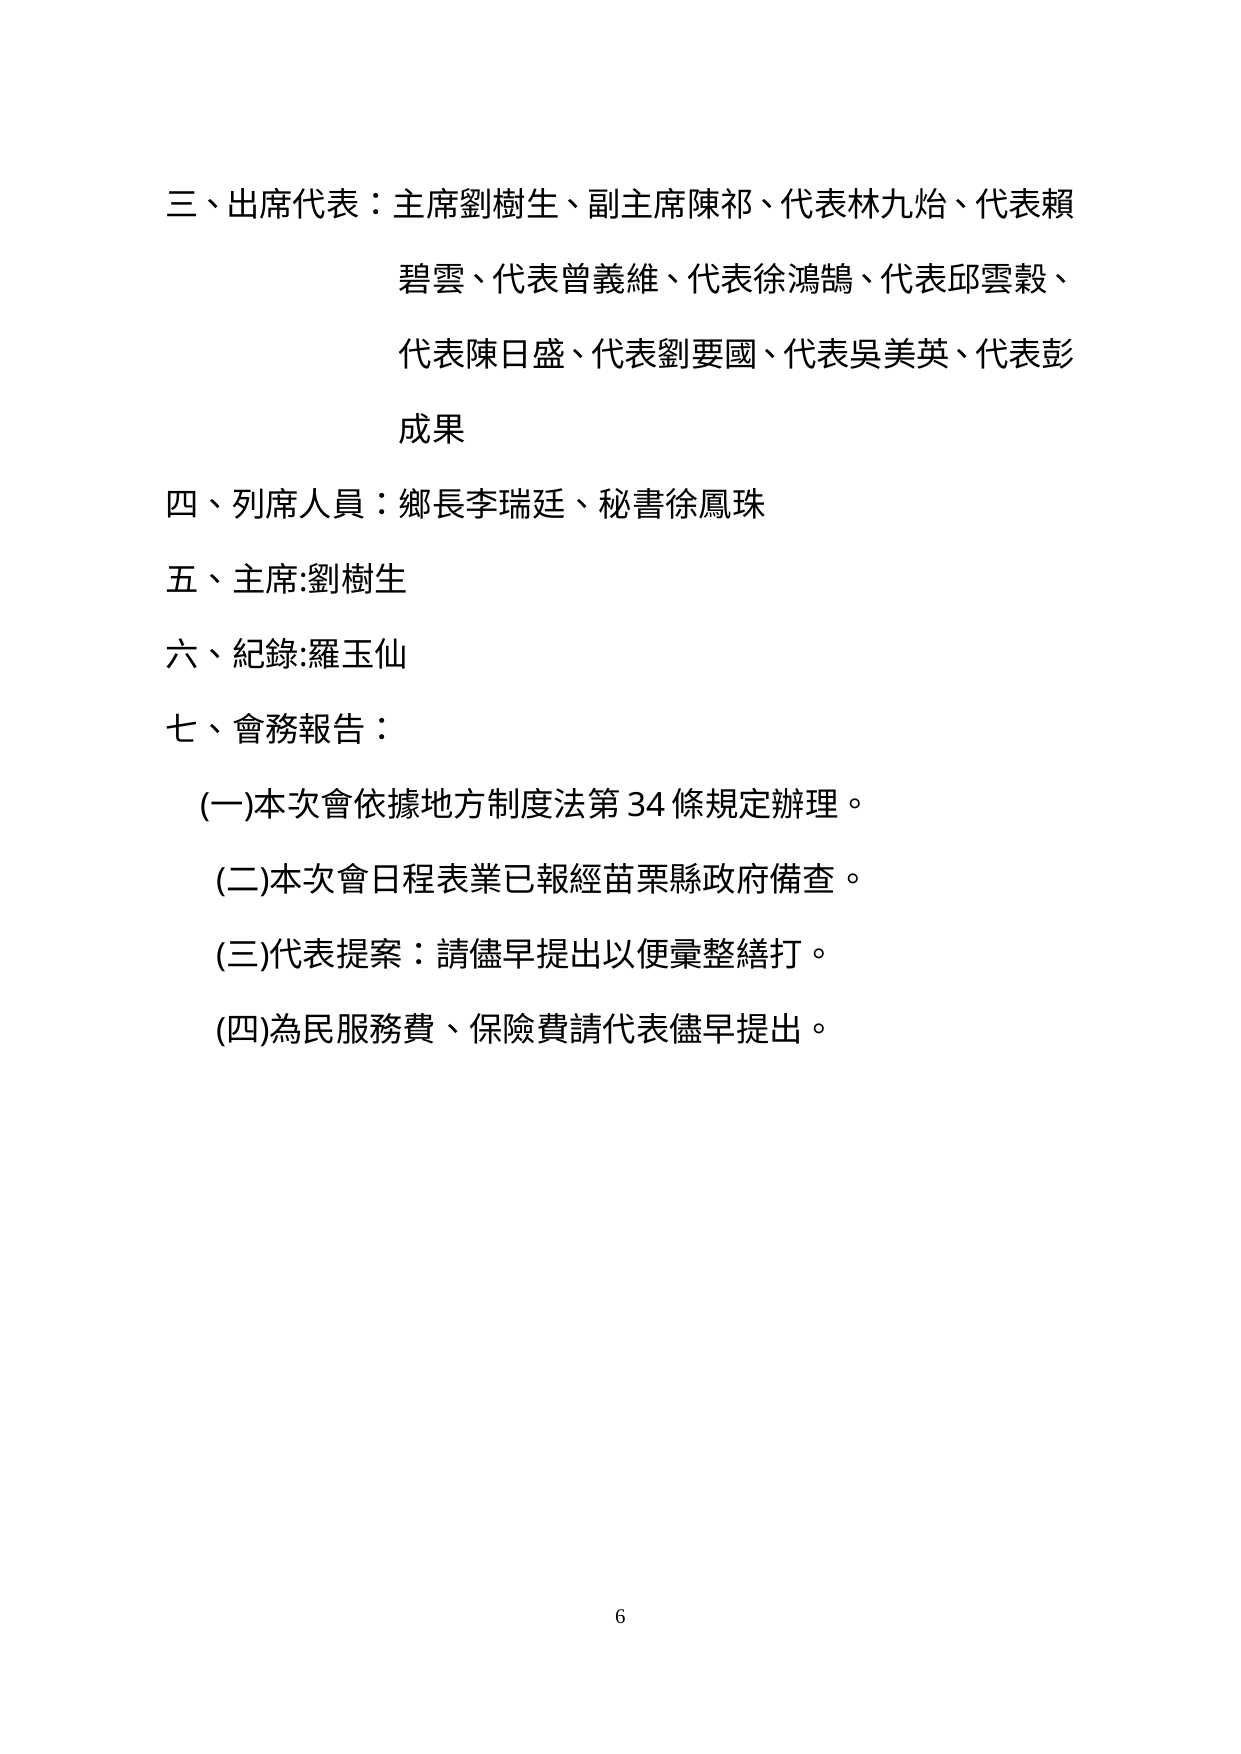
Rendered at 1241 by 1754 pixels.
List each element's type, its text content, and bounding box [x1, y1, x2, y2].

text (二)本次會日程表業已報經苗栗縣政府備查。 [165, 839, 1075, 914]
text 六、紀錄:羅玉仙 [165, 614, 1075, 689]
text 三、出席代表：主席劉樹生、副主席陳祁、代表林九炲、代表賴碧雲、代表曾義維、代表徐鴻鵠、代表邱雲穀、代表陳日盛、代表劉要國、代表吳美英、代表彭成果 [165, 164, 1075, 464]
text (三)代表提案：請儘早提出以便彚整繕打。 [165, 914, 1075, 989]
text 七、會務報告： [165, 689, 1075, 764]
text 四、列席人員：鄉長李瑞廷、秘書徐鳳珠 [165, 464, 1075, 539]
text 五、主席:劉樹生 [165, 539, 1075, 614]
text (四)為民服務費、保險費請代表儘早提出。 [165, 989, 1075, 1064]
text (一)本次會依據地方制度法第34條規定辦理。 [165, 764, 1075, 839]
